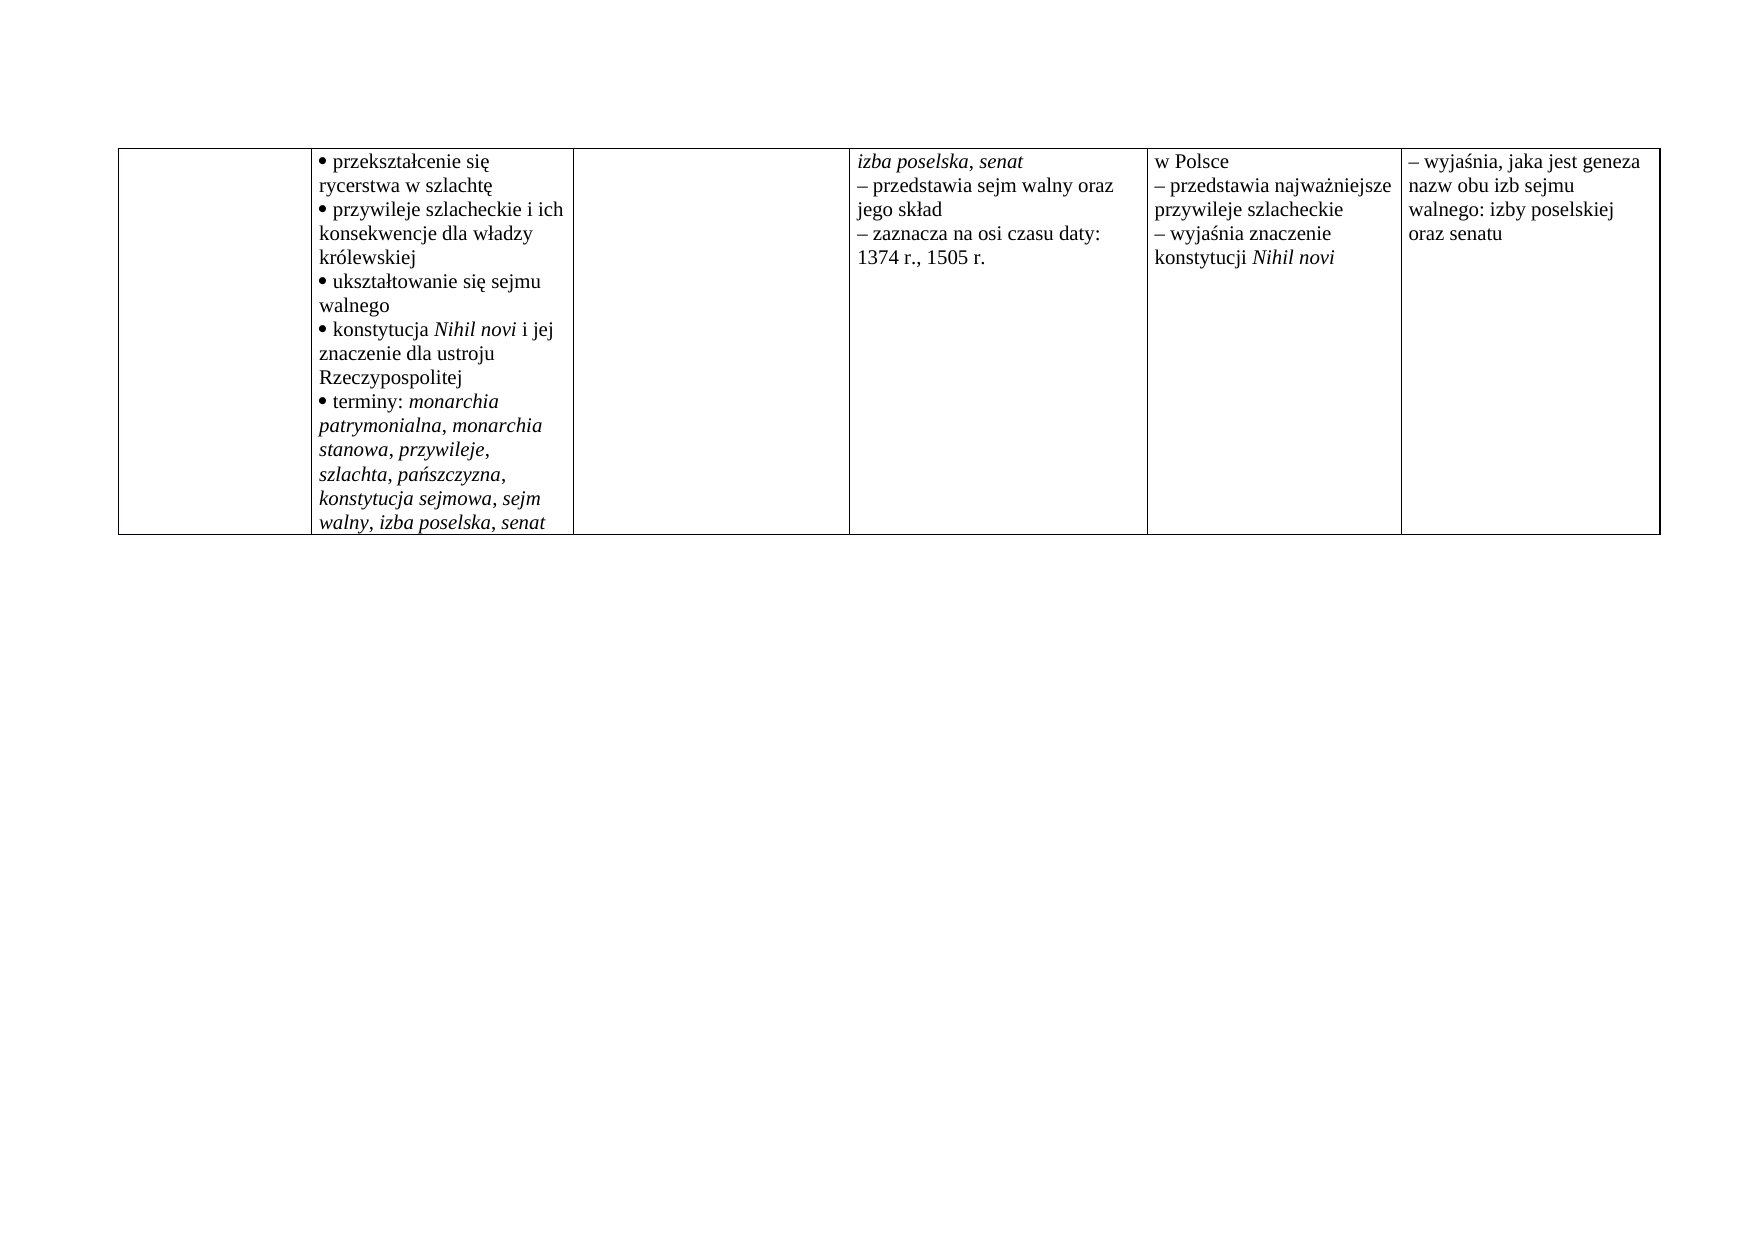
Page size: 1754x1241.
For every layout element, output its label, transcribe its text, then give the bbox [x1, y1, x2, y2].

table_cell – wyjaśnia, jaka jest geneza nazw obu izb sejmu walnego: izby poselskiej oraz senatu [1402, 149, 1659, 534]
table_cell izba poselska, senat – przedstawia sejm walny oraz jego skład – zaznacza na osi czasu daty: 1374 r., 1505 r. [850, 149, 1147, 534]
table_cell w Polsce – przedstawia najważniejsze przywileje szlacheckie – wyjaśnia znaczenie konstytucji Nihil novi [1148, 149, 1401, 534]
table_cell [574, 149, 849, 534]
table_cell  przekształcenie się rycerstwa w szlachtę  przywileje szlacheckie i ich konsekwencje dla władzy królewskiej  ukształtowanie się sejmu walnego  konstytucja Nihil novi i jej znaczenie dla ustroju Rzeczypospolitej  terminy: monarchia patrymonialna, monarchia stanowa, przywileje, szlachta, pańszczyzna, konstytucja sejmowa, sejm walny, izba poselska, senat [312, 149, 573, 534]
table_cell [119, 149, 311, 534]
